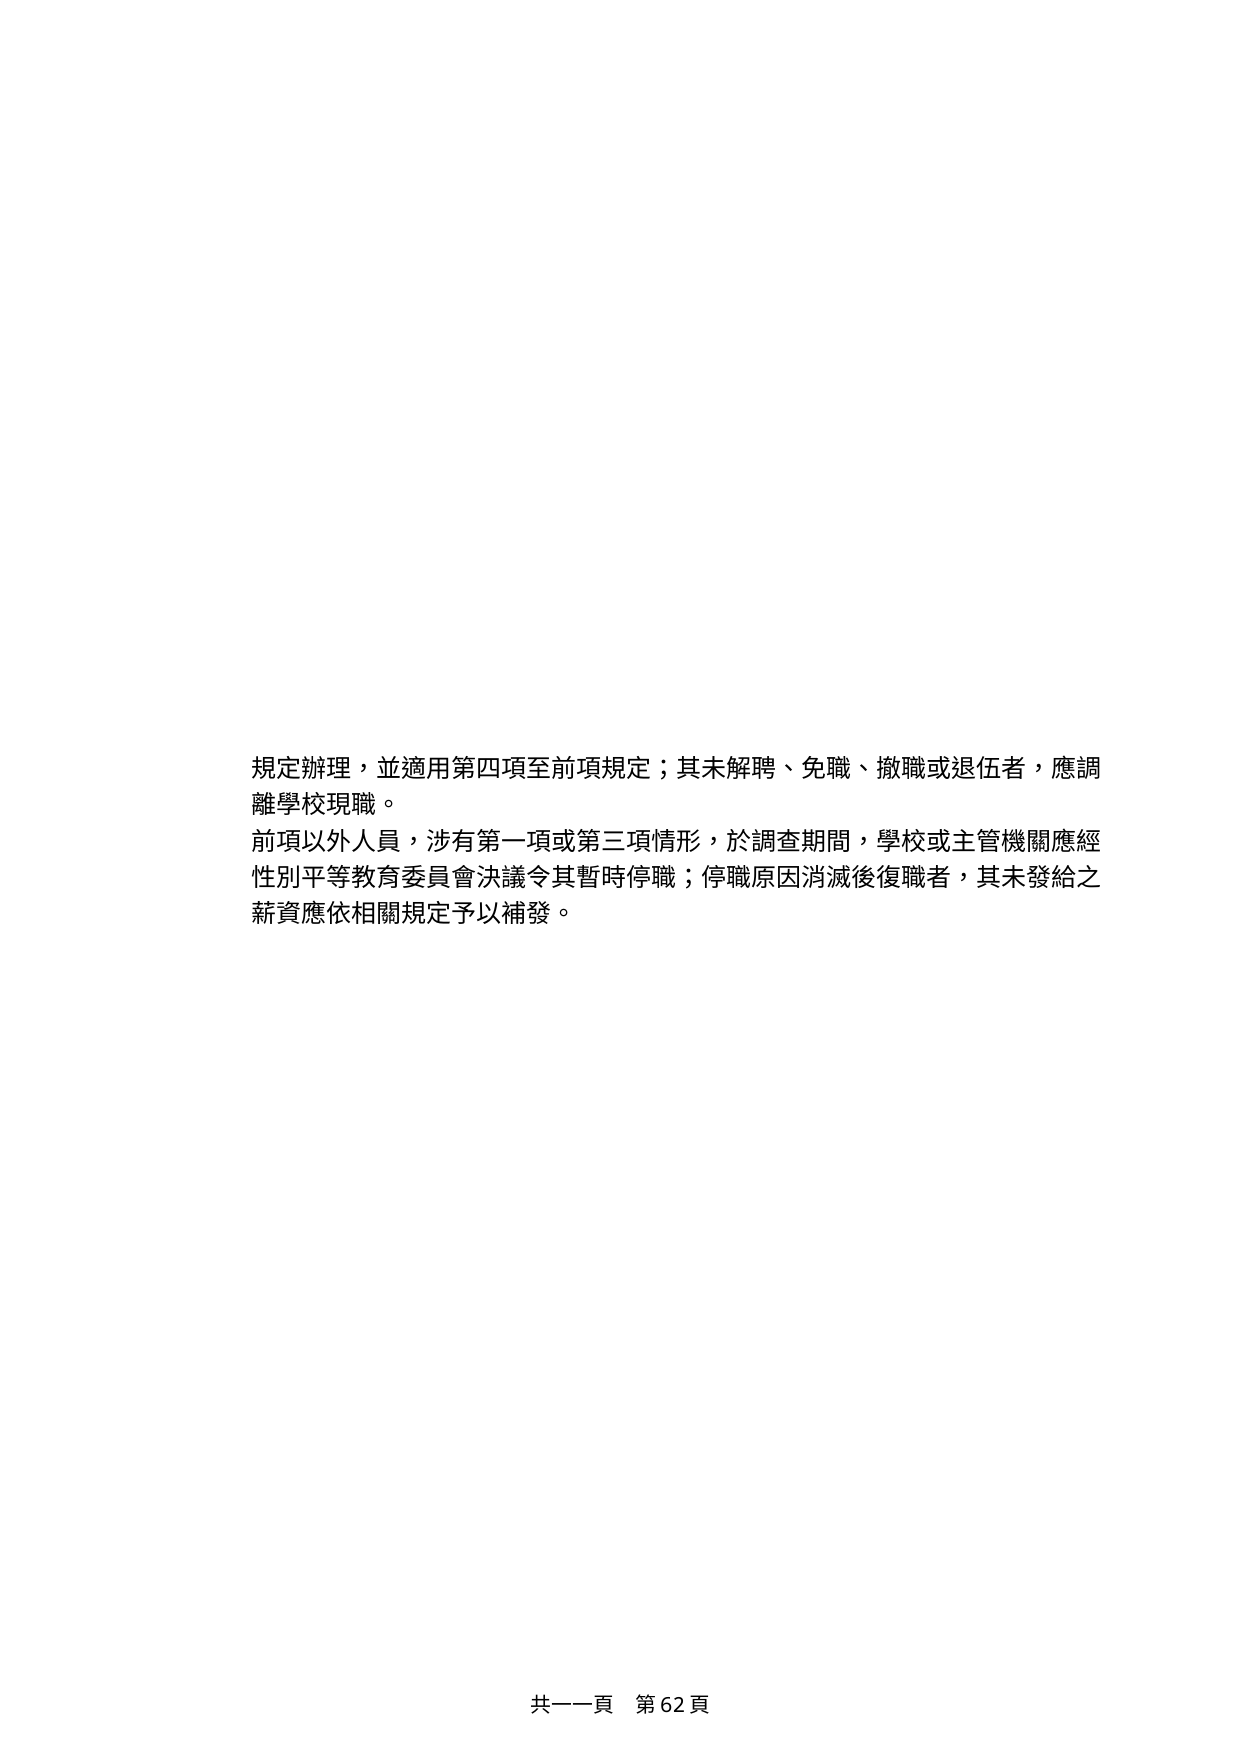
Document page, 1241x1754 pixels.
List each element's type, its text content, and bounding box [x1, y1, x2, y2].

text 規定辦理，並適用第四項至前項規定；其未解聘、免職、撤職或退伍者，應調離學校現職。 [251, 749, 1122, 821]
text 前項以外人員，涉有第一項或第三項情形，於調查期間，學校或主管機關應經性別平等教育委員會決議令其暫時停職；停職原因消滅後復職者，其未發給之薪資應依相關規定予以補發。 [251, 821, 1122, 930]
